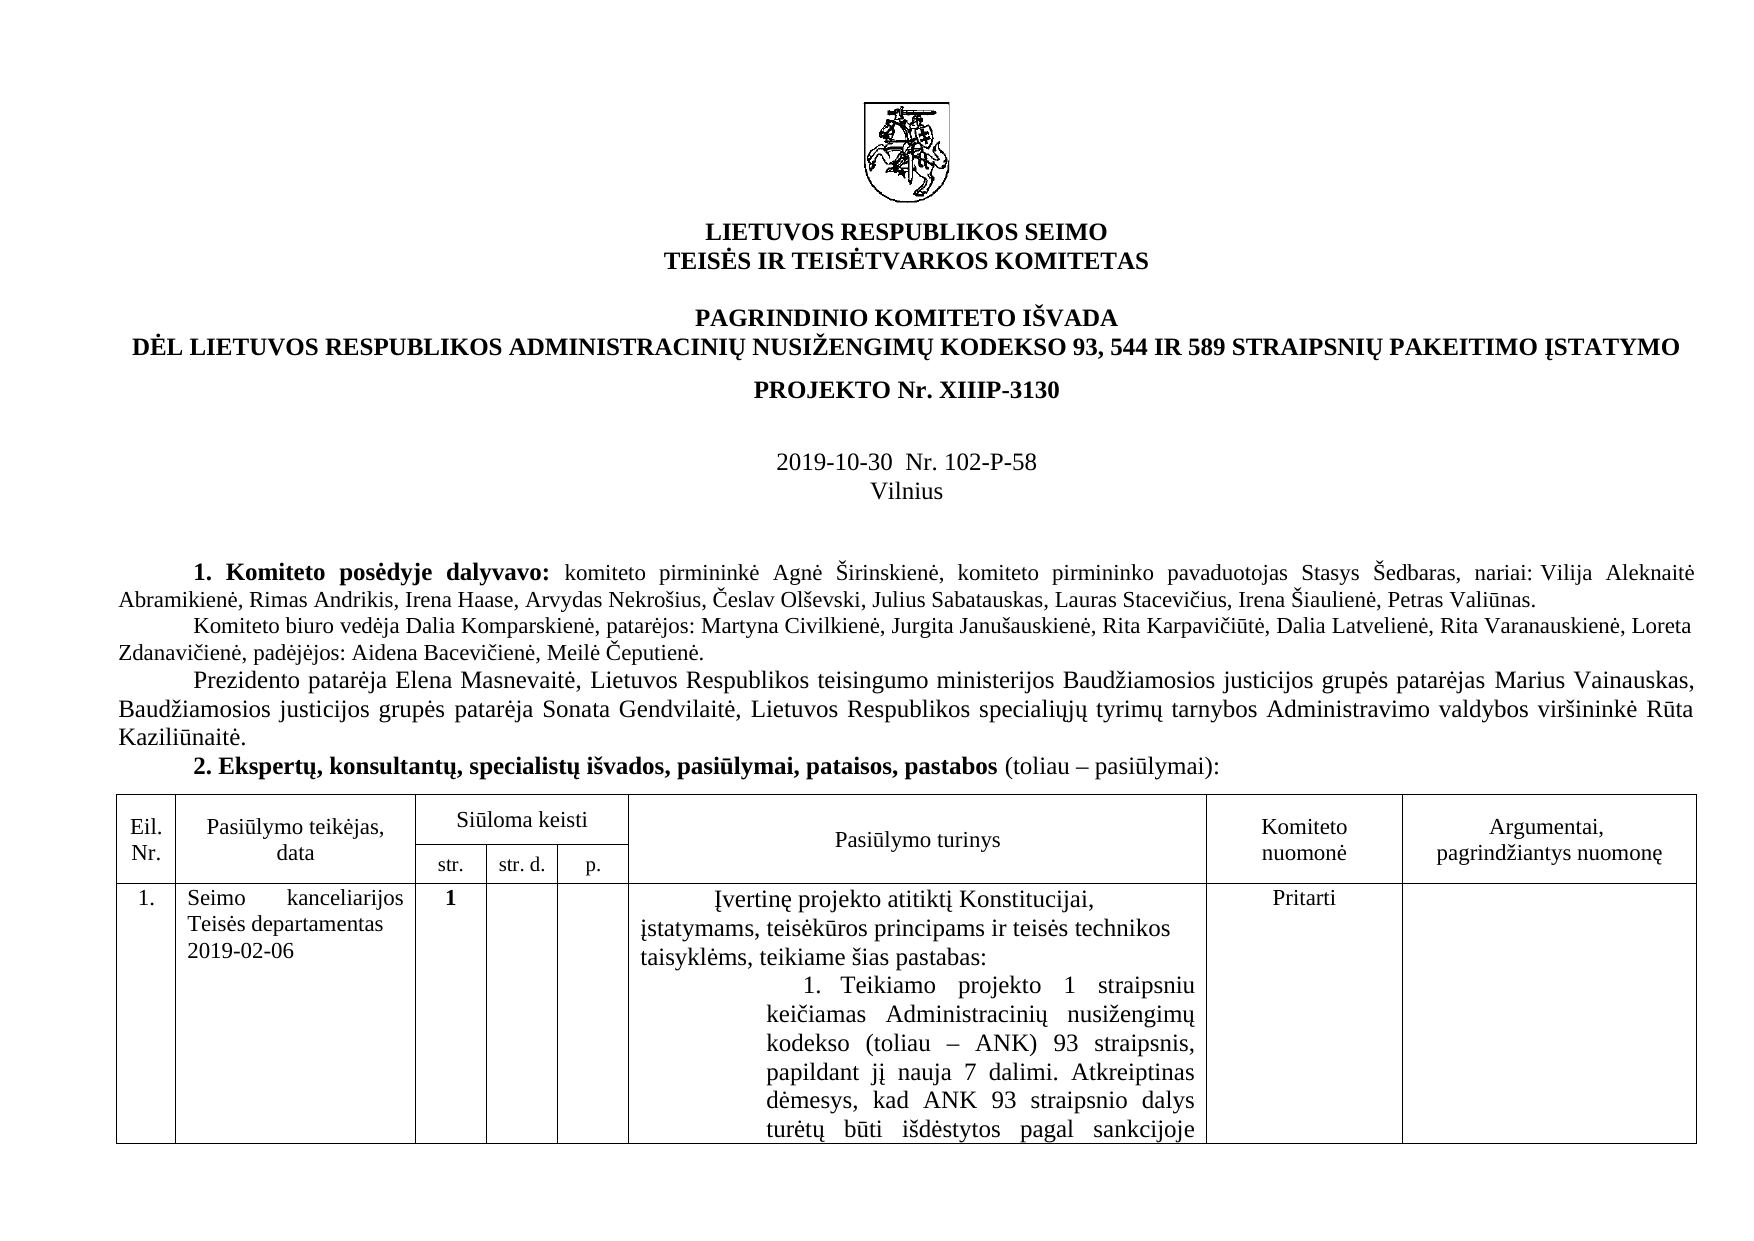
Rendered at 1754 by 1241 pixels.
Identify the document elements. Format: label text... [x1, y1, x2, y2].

table_cell 1 [416, 884, 486, 1143]
table_cell str. d. [487, 845, 557, 883]
text Komiteto biuro vedėja Dalia Komparskienė, patarėjos: Martyna Civilkienė, Jurgita Janušauskienė, Rita Karpavičiūtė, Dalia Latvelienė, Rita Varanauskienė, Loreta Zdanavičienė, padėjėjos: Aidena Bacevičienė, Meilė Čeputienė. [118, 612, 1695, 665]
text 2. Ekspertų, konsultantų, specialistų išvados, pasiūlymai, pataisos, pastabos (toliau – pasiūlymai): [118, 751, 1695, 780]
text Vilnius [118, 476, 1695, 504]
table_cell [558, 884, 628, 1143]
table_cell Pritarti [1207, 884, 1402, 1143]
table_header Argumentai, pagrindžiantys nuomonę [1403, 795, 1696, 883]
text Teisės ir teisėtvarkos komitetas [118, 246, 1695, 274]
table_header Siūloma keisti [416, 795, 628, 843]
text LIETUVOS RESPUBLIKOS SEIMO [118, 217, 1695, 246]
text 2019-10-30 Nr. 102-P-58 [118, 447, 1695, 476]
text PAGRINDINIO KOMITETO IŠVADA [118, 303, 1695, 332]
table_cell p. [558, 845, 628, 883]
table_header Pasiūlymo teikėjas, data [176, 795, 415, 883]
text DĖL LIETUVOS RESPUBLIKOS ADMINISTRACINIŲ NUSIŽENGIMŲ KODEKSO 93, 544 IR 589 STRAIPSNIŲ PAKEITIMO ĮSTATYMO PROJEKTO Nr. XIIIP-3130 [118, 332, 1695, 404]
table_header Komiteto nuomonė [1207, 795, 1402, 883]
table_cell Įvertinę projekto atitiktį Konstitucijai, įstatymams, teisėkūros principams ir teisės technikos taisyklėms, teikiame šias pastabas: Teikiamo projekto 1 straipsniu keičiamas Administracinių nusižengimų kodekso (toliau – ANK) 93 straipsnis, papildant jį nauja 7 dalimi. Atkreiptinas dėmesys, kad ANK 93 straipsnio dalys turėtų būti išdėstytos pagal sankcijoje [629, 884, 1206, 1143]
table_cell [1403, 884, 1696, 1143]
table_header Eil. Nr. [117, 795, 175, 883]
text Prezidento patarėja Elena Masnevaitė, Lietuvos Respublikos teisingumo ministerijos Baudžiamosios justicijos grupės patarėjas Marius Vainauskas, Baudžiamosios justicijos grupės patarėja Sonata Gendvilaitė, Lietuvos Respublikos specialiųjų tyrimų tarnybos Administravimo valdybos viršininkė Rūta Kaziliūnaitė. [118, 665, 1695, 751]
table_cell Seimo kanceliarijos Teisės departamentas 2019-02-06 [176, 884, 415, 1143]
table_cell [487, 884, 557, 1143]
text 1. Komiteto posėdyje dalyvavo: komiteto pirmininkė Agnė Širinskienė, komiteto pirmininko pavaduotojas Stasys Šedbaras, nariai: Vilija Aleknaitė Abramikienė, Rimas Andrikis, Irena Haase, Arvydas Nekrošius, Česlav Olševski, Julius Sabatauskas, Lauras Stacevičius, Irena Šiaulienė, Petras Valiūnas. [118, 557, 1695, 612]
table_header Pasiūlymo turinys [629, 795, 1206, 883]
table_cell 1. [117, 884, 175, 1143]
table_cell str. [416, 845, 486, 883]
